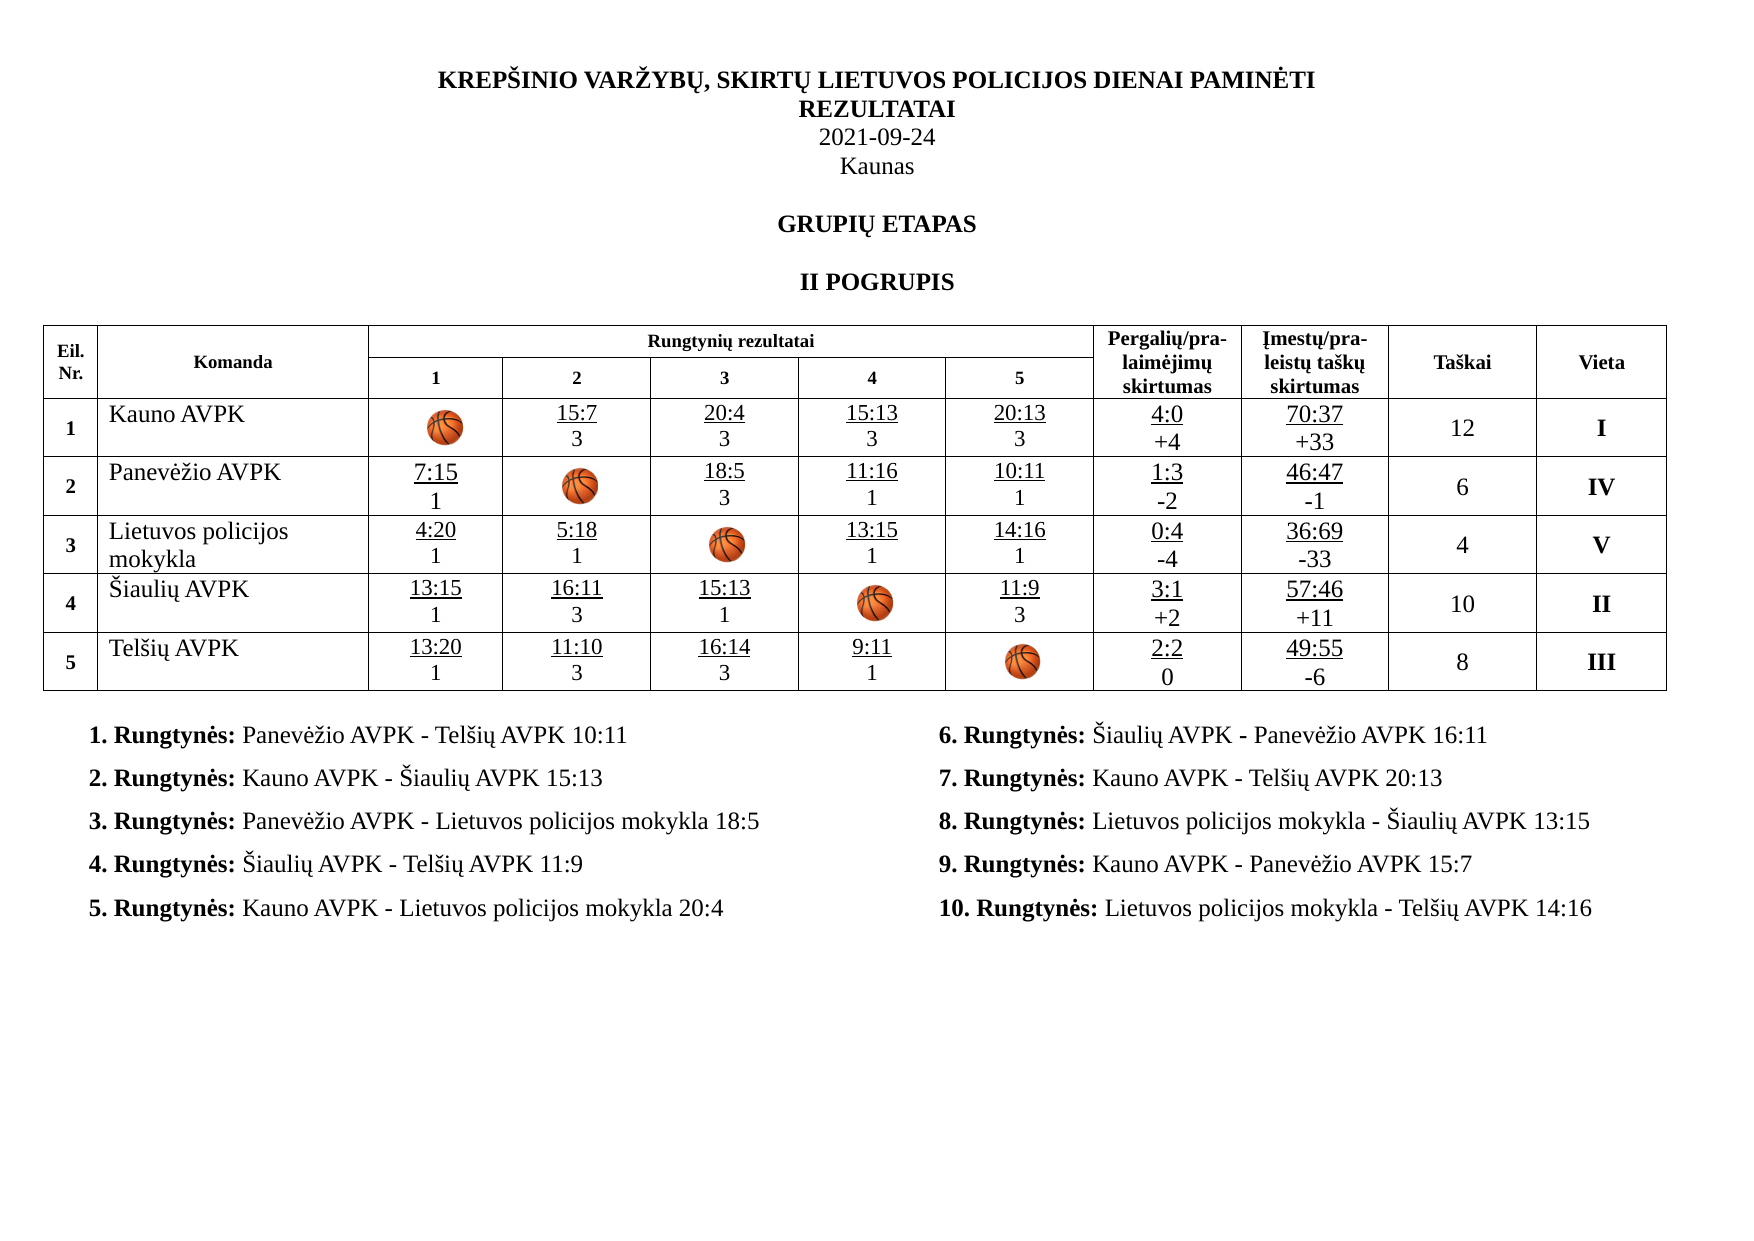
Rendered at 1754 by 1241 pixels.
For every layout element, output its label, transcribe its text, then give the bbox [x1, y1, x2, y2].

table_cell 14:16 1 [946, 516, 1093, 573]
table_cell 5:18 1 [503, 516, 650, 573]
table_header Pergalių/pra-laimėjimų skirtumas [1094, 326, 1241, 398]
table_cell 1:3 -2 [1094, 457, 1241, 515]
table_cell III [1537, 633, 1666, 690]
table_cell 0:4 -4 [1094, 516, 1241, 573]
table_cell 1 [44, 399, 97, 456]
table_cell 4 [44, 574, 97, 632]
table_cell [503, 457, 650, 515]
table_cell 12 [1389, 399, 1536, 456]
table_cell IV [1537, 457, 1666, 515]
table_cell Kauno AVPK [98, 399, 368, 456]
text 2. Rungtynės: Kauno AVPK - Šiaulių AVPK 15:13 7. Rungtynės: Kauno AVPK - Telšių AVPK 20:13 [88, 763, 1665, 792]
table_cell 8 [1389, 633, 1536, 690]
table_cell Panevėžio AVPK [98, 457, 368, 515]
table_cell 10:11 1 [946, 457, 1093, 515]
table_cell 70:37 +33 [1242, 399, 1388, 456]
table_header Eil. Nr. [44, 326, 97, 398]
table_cell 6 [1389, 457, 1536, 515]
table_cell 11:16 1 [799, 457, 945, 515]
table_cell 20:13 3 [946, 399, 1093, 456]
table_cell II [1537, 574, 1666, 632]
table_cell 15:13 1 [651, 574, 798, 632]
table_cell 4 [1389, 516, 1536, 573]
table_cell 1 [369, 358, 502, 398]
table_cell 5 [44, 633, 97, 690]
table_cell Šiaulių AVPK [98, 574, 368, 632]
text 3. Rungtynės: Panevėžio AVPK - Lietuvos policijos mokykla 18:5 8. Rungtynės: Lietuvos policijos mokykla - Šiaulių AVPK 13:15 [88, 806, 1665, 835]
table_cell Telšių AVPK [98, 633, 368, 690]
text 5. Rungtynės: Kauno AVPK - Lietuvos policijos mokykla 20:4 10. Rungtynės: Lietuvos policijos mokykla - Telšių AVPK 14:16 [88, 893, 1665, 921]
table_cell 16:14 3 [651, 633, 798, 690]
text 4. Rungtynės: Šiaulių AVPK - Telšių AVPK 11:9 9. Rungtynės: Kauno AVPK - Panevėžio AVPK 15:7 [88, 849, 1665, 878]
table_cell 13:15 1 [369, 574, 502, 632]
table_cell 7:15 1 [369, 457, 502, 515]
picture [561, 467, 598, 505]
table_header Rungtynių rezultatai [369, 326, 1093, 357]
table_cell 36:69 -33 [1242, 516, 1388, 573]
table_cell [369, 399, 502, 456]
table_header Komanda [98, 326, 368, 398]
table_cell 16:11 3 [503, 574, 650, 632]
table_cell 18:5 3 [651, 457, 798, 515]
table_cell V [1537, 516, 1666, 573]
table_cell 11:9 3 [946, 574, 1093, 632]
text GRUPIŲ ETAPAS [88, 209, 1665, 238]
table_cell 3 [651, 358, 798, 398]
table_cell Lietuvos policijos mokykla [98, 516, 368, 573]
table_cell 9:11 1 [799, 633, 945, 690]
picture [426, 409, 464, 446]
table_cell 11:10 3 [503, 633, 650, 690]
table_cell 3 [44, 516, 97, 573]
table_cell 13:20 1 [369, 633, 502, 690]
table_cell 46:47 -1 [1242, 457, 1388, 515]
table_cell 57:46 +11 [1242, 574, 1388, 632]
table_cell [651, 516, 798, 573]
table_cell 5 [946, 358, 1093, 398]
table_cell 3:1 +2 [1094, 574, 1241, 632]
table_cell 15:13 3 [799, 399, 945, 456]
text II POGRUPIS [88, 267, 1665, 296]
picture [708, 526, 746, 563]
table_header Įmestų/pra- leistų taškų skirtumas [1242, 326, 1388, 398]
text 1. Rungtynės: Panevėžio AVPK - Telšių AVPK 10:11 6. Rungtynės: Šiaulių AVPK - Panevėžio AVPK 16:11 [88, 720, 1665, 749]
table_cell I [1537, 399, 1666, 456]
table_cell [946, 633, 1093, 690]
table_cell 13:15 1 [799, 516, 945, 573]
table_cell 2 [44, 457, 97, 515]
table_cell 10 [1389, 574, 1536, 632]
table_cell 4:20 1 [369, 516, 502, 573]
table_cell 20:4 3 [651, 399, 798, 456]
table_cell [799, 574, 945, 632]
table_cell 15:7 3 [503, 399, 650, 456]
table_cell 49:55 -6 [1242, 633, 1388, 690]
table_cell 4 [799, 358, 945, 398]
table_header Vieta [1537, 326, 1666, 398]
picture [856, 584, 894, 622]
table_cell 2:2 0 [1094, 633, 1241, 690]
picture [1004, 643, 1041, 680]
table_header Taškai [1389, 326, 1536, 398]
table_cell 4:0 +4 [1094, 399, 1241, 456]
table_cell 2 [503, 358, 650, 398]
